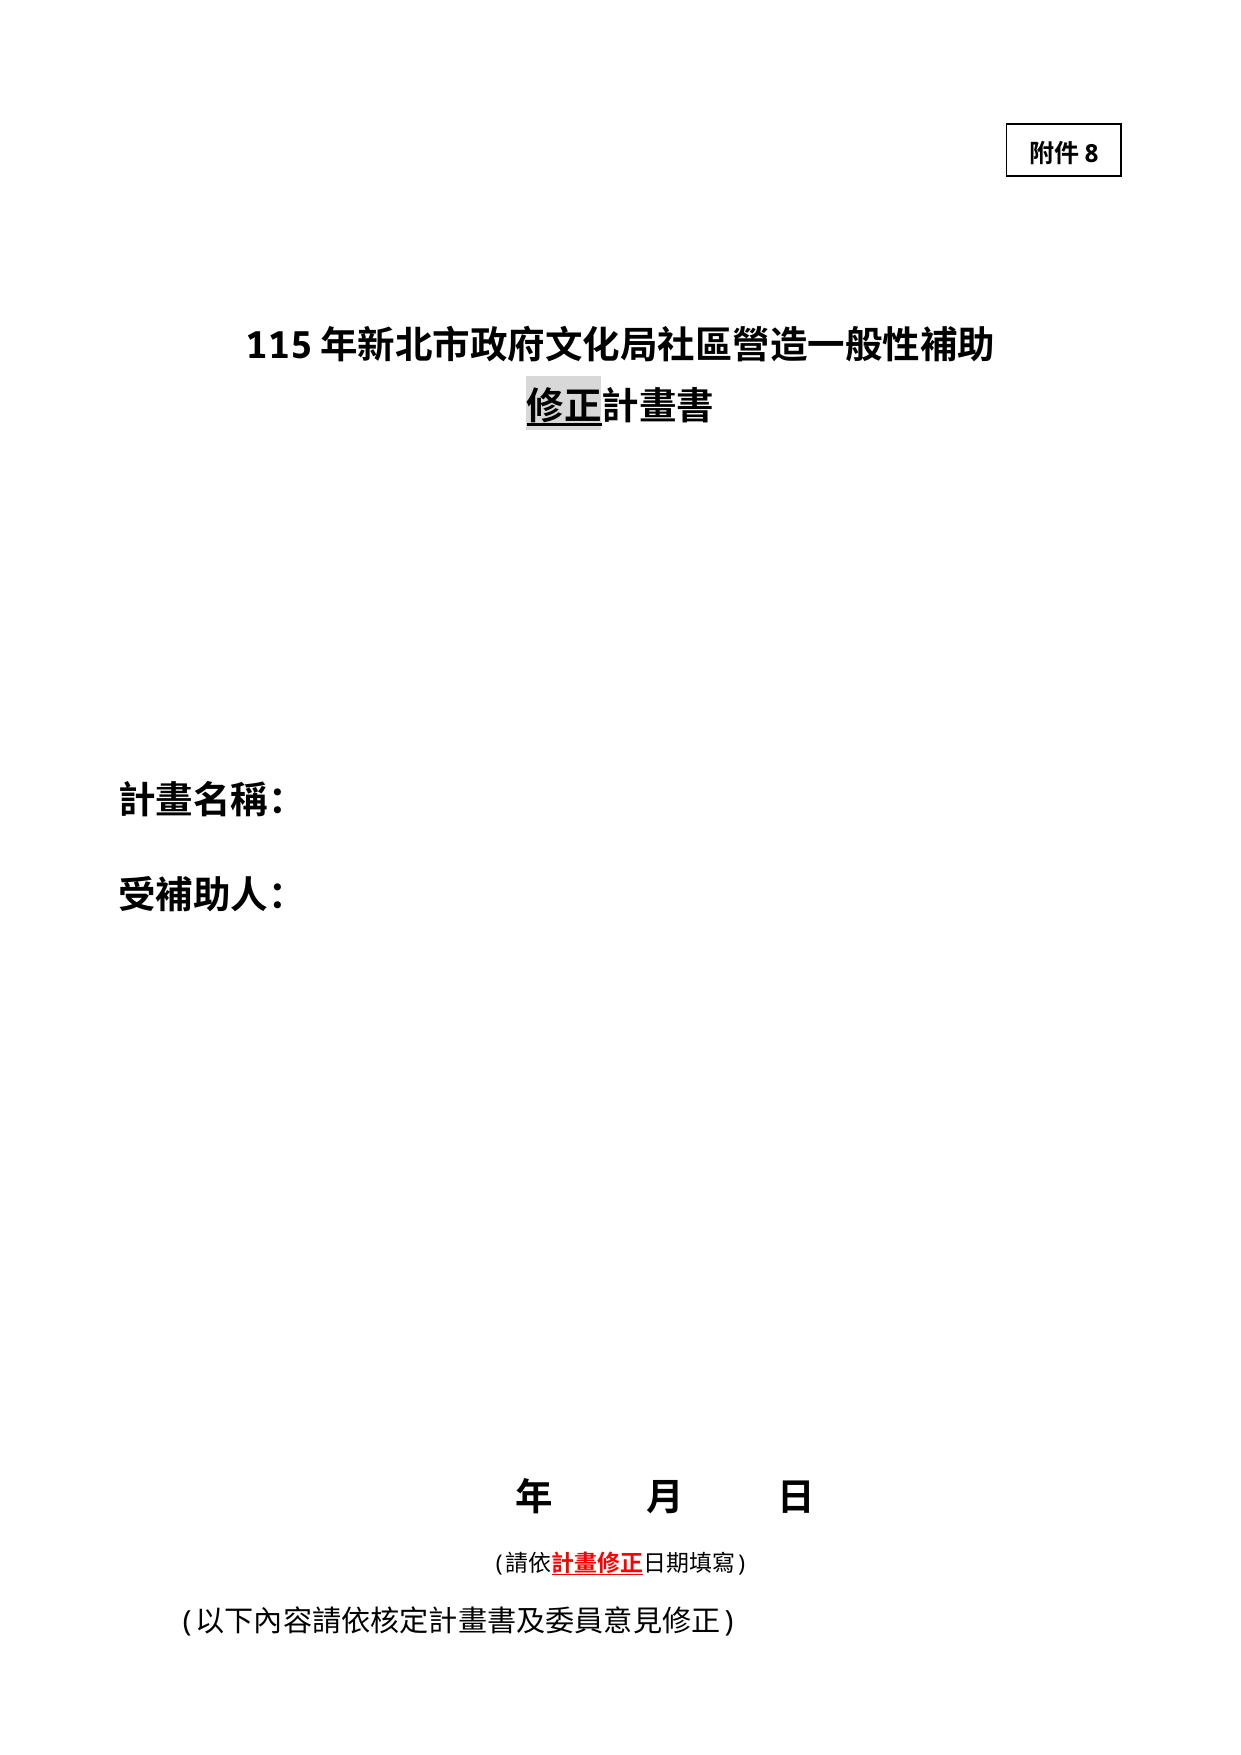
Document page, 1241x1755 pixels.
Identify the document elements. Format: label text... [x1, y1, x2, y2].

text 受補助人： [118, 842, 1122, 925]
text (請依計畫修正日期填寫) [118, 1532, 1122, 1582]
text 附件8 [1016, 133, 1111, 166]
text (以下內容請依核定計畫書及委員意見修正) [178, 1593, 1122, 1641]
text 115年新北市政府文化局社區營造一般性補助 [118, 318, 1122, 368]
text 修正計畫書 [118, 380, 1122, 430]
text 年 月 日 [118, 1471, 1122, 1521]
text 計畫名稱： [118, 747, 1122, 831]
